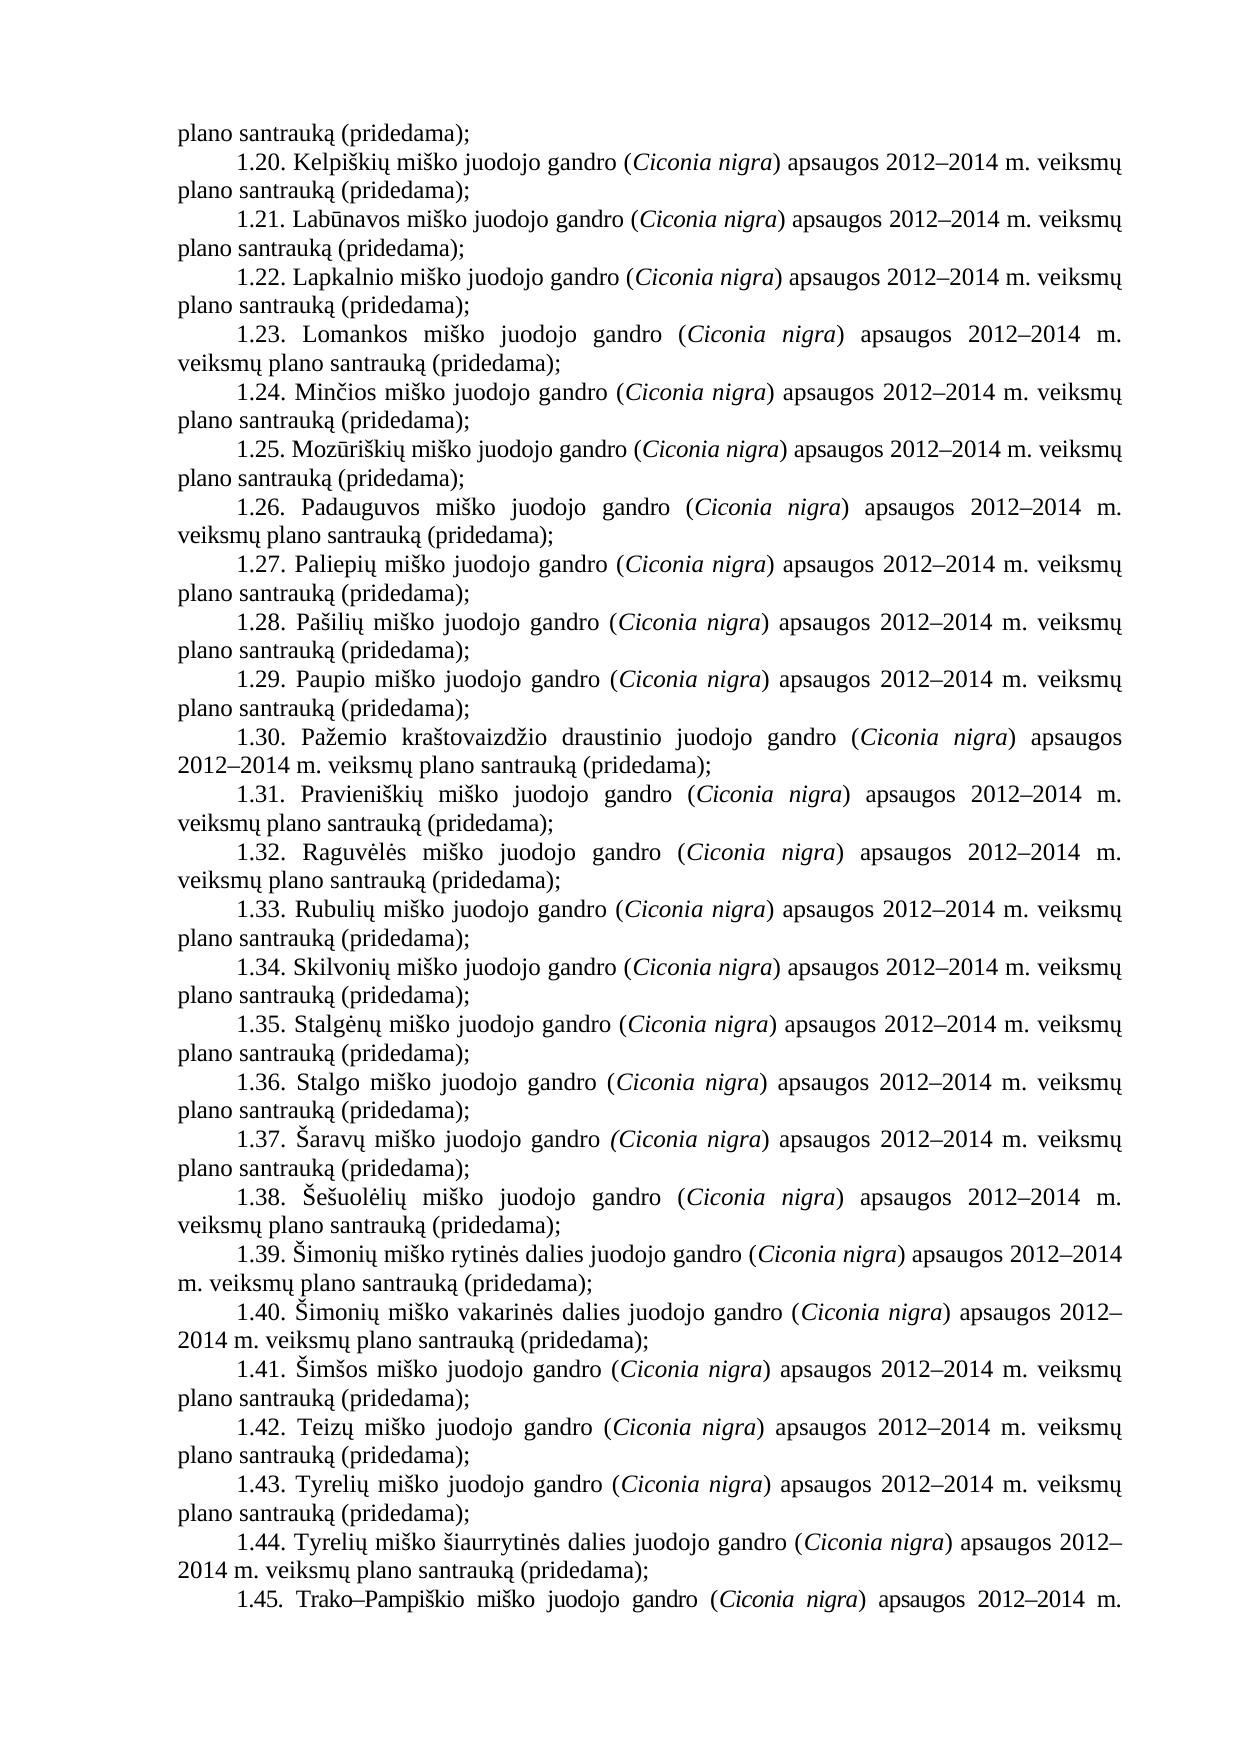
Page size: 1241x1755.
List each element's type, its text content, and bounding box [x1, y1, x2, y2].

text 1.35. Stalgėnų miško juodojo gandro (Ciconia nigra) apsaugos 2012–2014 m. veiksmų plano santrauką (pridedama); [177, 1009, 1122, 1067]
text 1.42. Teizų miško juodojo gandro (Ciconia nigra) apsaugos 2012–2014 m. veiksmų plano santrauką (pridedama); [177, 1412, 1122, 1469]
text 1.21. Labūnavos miško juodojo gandro (Ciconia nigra) apsaugos 2012–2014 m. veiksmų plano santrauką (pridedama); [177, 204, 1122, 262]
text 1.24. Minčios miško juodojo gandro (Ciconia nigra) apsaugos 2012–2014 m. veiksmų plano santrauką (pridedama); [177, 377, 1122, 434]
text plano santrauką (pridedama); [177, 118, 1122, 147]
text 1.30. Pažemio kraštovaizdžio draustinio juodojo gandro (Ciconia nigra) apsaugos 2012–2014 m. veiksmų plano santrauką (pridedama); [177, 722, 1122, 779]
text 1.31. Pravieniškių miško juodojo gandro (Ciconia nigra) apsaugos 2012–2014 m. veiksmų plano santrauką (pridedama); [177, 779, 1122, 837]
text 1.29. Paupio miško juodojo gandro (Ciconia nigra) apsaugos 2012–2014 m. veiksmų plano santrauką (pridedama); [177, 664, 1122, 722]
text 1.43. Tyrelių miško juodojo gandro (Ciconia nigra) apsaugos 2012–2014 m. veiksmų plano santrauką (pridedama); [177, 1469, 1122, 1527]
text 1.34. Skilvonių miško juodojo gandro (Ciconia nigra) apsaugos 2012–2014 m. veiksmų plano santrauką (pridedama); [177, 952, 1122, 1009]
text 1.25. Mozūriškių miško juodojo gandro (Ciconia nigra) apsaugos 2012–2014 m. veiksmų plano santrauką (pridedama); [177, 434, 1122, 492]
text 1.36. Stalgo miško juodojo gandro (Ciconia nigra) apsaugos 2012–2014 m. veiksmų plano santrauką (pridedama); [177, 1067, 1122, 1124]
text 1.33. Rubulių miško juodojo gandro (Ciconia nigra) apsaugos 2012–2014 m. veiksmų plano santrauką (pridedama); [177, 894, 1122, 952]
text 1.45. Trako–Pampiškio miško juodojo gandro (Ciconia nigra) apsaugos 2012–2014 m. [177, 1584, 1122, 1613]
text 1.27. Paliepių miško juodojo gandro (Ciconia nigra) apsaugos 2012–2014 m. veiksmų plano santrauką (pridedama); [177, 549, 1122, 607]
text 1.22. Lapkalnio miško juodojo gandro (Ciconia nigra) apsaugos 2012–2014 m. veiksmų plano santrauką (pridedama); [177, 262, 1122, 319]
text 1.28. Pašilių miško juodojo gandro (Ciconia nigra) apsaugos 2012–2014 m. veiksmų plano santrauką (pridedama); [177, 607, 1122, 664]
text 1.32. Raguvėlės miško juodojo gandro (Ciconia nigra) apsaugos 2012–2014 m. veiksmų plano santrauką (pridedama); [177, 837, 1122, 894]
text 1.20. Kelpiškių miško juodojo gandro (Ciconia nigra) apsaugos 2012–2014 m. veiksmų plano santrauką (pridedama); [177, 147, 1122, 204]
text 1.41. Šimšos miško juodojo gandro (Ciconia nigra) apsaugos 2012–2014 m. veiksmų plano santrauką (pridedama); [177, 1354, 1122, 1412]
text 1.23. Lomankos miško juodojo gandro (Ciconia nigra) apsaugos 2012–2014 m. veiksmų plano santrauką (pridedama); [177, 319, 1122, 377]
text 1.37. Šaravų miško juodojo gandro (Ciconia nigra) apsaugos 2012–2014 m. veiksmų plano santrauką (pridedama); [177, 1124, 1122, 1182]
text 1.38. Šešuolėlių miško juodojo gandro (Ciconia nigra) apsaugos 2012–2014 m. veiksmų plano santrauką (pridedama); [177, 1182, 1122, 1239]
text 1.44. Tyrelių miško šiaurrytinės dalies juodojo gandro (Ciconia nigra) apsaugos 2012–2014 m. veiksmų plano santrauką (pridedama); [177, 1527, 1122, 1584]
text 1.40. Šimonių miško vakarinės dalies juodojo gandro (Ciconia nigra) apsaugos 2012–2014 m. veiksmų plano santrauką (pridedama); [177, 1297, 1122, 1354]
text 1.26. Padauguvos miško juodojo gandro (Ciconia nigra) apsaugos 2012–2014 m. veiksmų plano santrauką (pridedama); [177, 492, 1122, 549]
text 1.39. Šimonių miško rytinės dalies juodojo gandro (Ciconia nigra) apsaugos 2012–2014 m. veiksmų plano santrauką (pridedama); [177, 1239, 1122, 1297]
